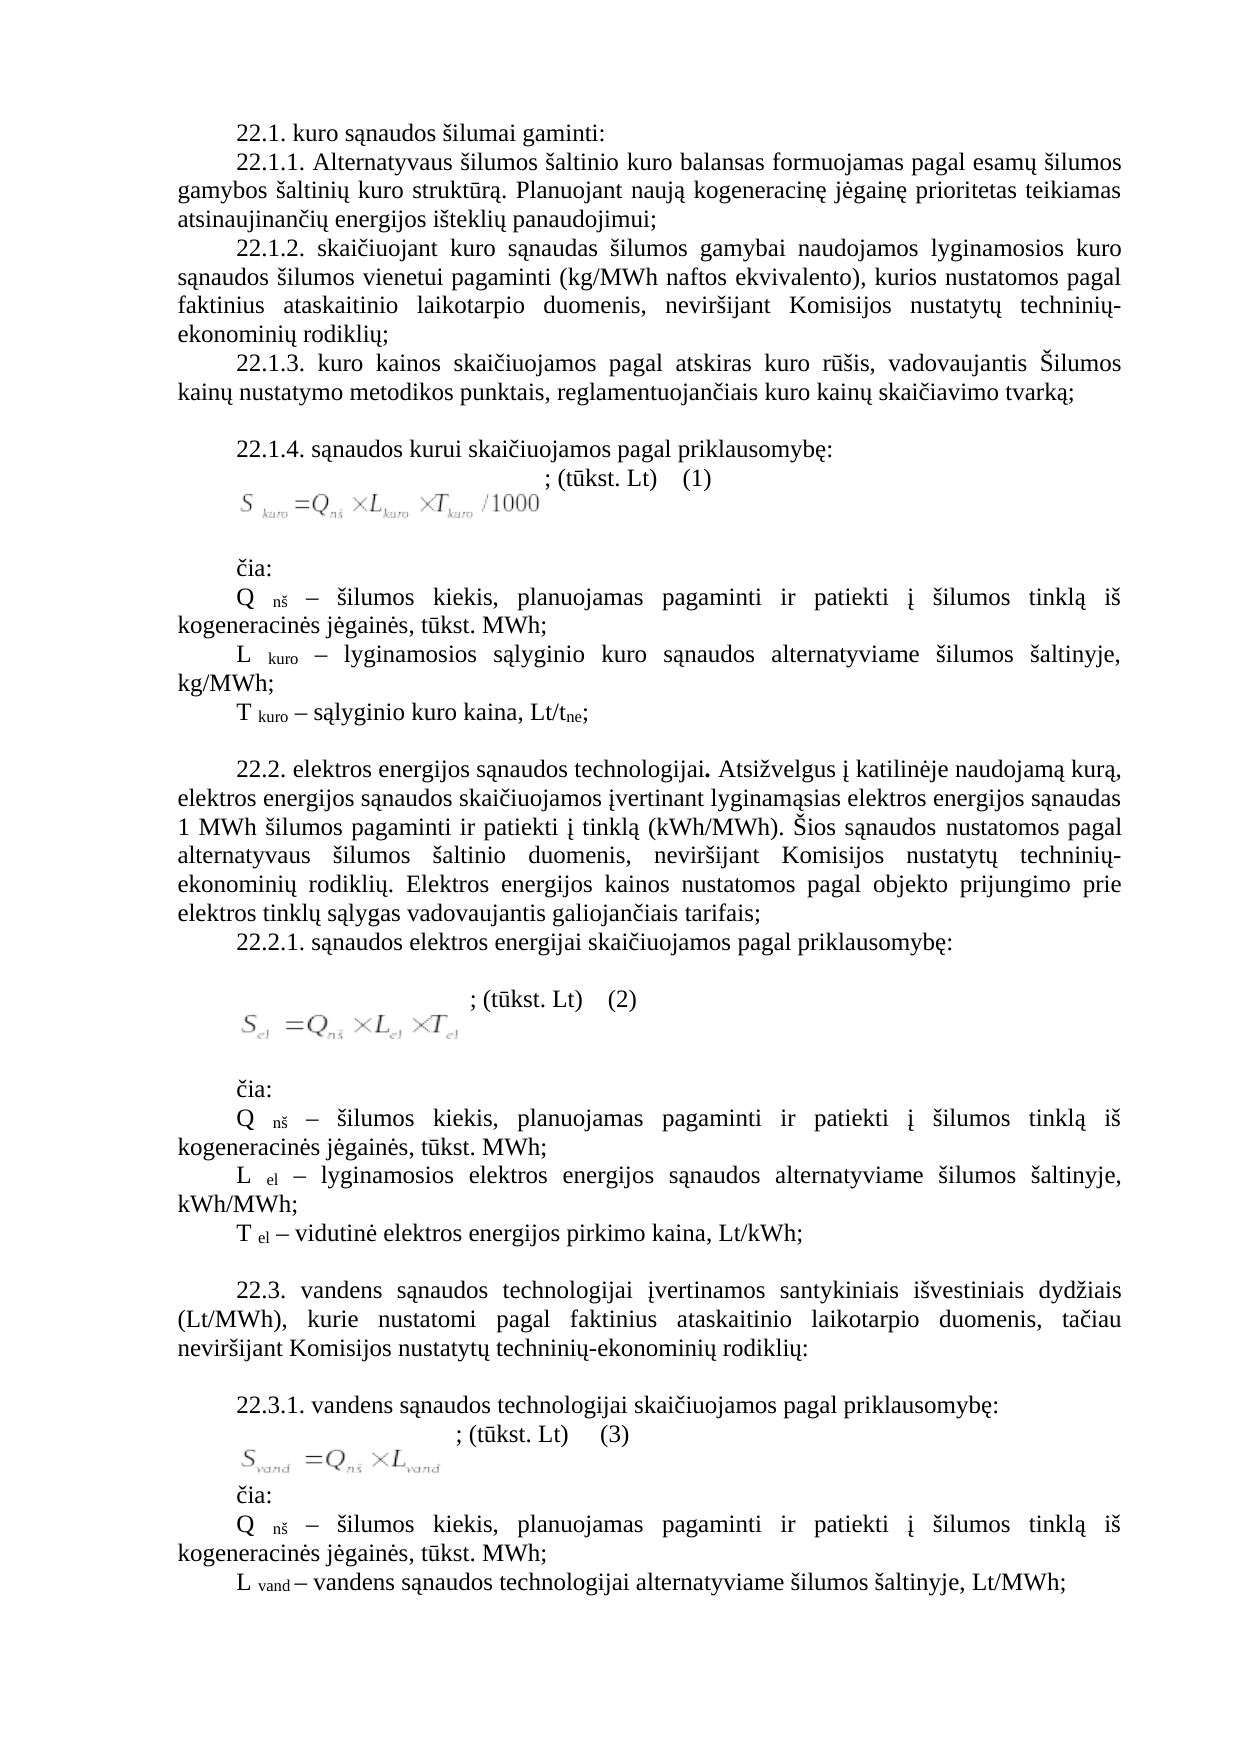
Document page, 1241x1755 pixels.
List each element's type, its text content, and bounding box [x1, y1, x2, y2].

text čia: [177, 1480, 1122, 1509]
text čia: [177, 553, 1122, 582]
text Q nš – šilumos kiekis, planuojamas pagaminti ir patiekti į šilumos tinklą iš kogeneracinės jėgainės, tūkst. MWh; [177, 1103, 1122, 1160]
text L el – lyginamosios elektros energijos sąnaudos alternatyviame šilumos šaltinyje, kWh/MWh; [177, 1160, 1122, 1218]
text Q nš – šilumos kiekis, planuojamas pagaminti ir patiekti į šilumos tinklą iš kogeneracinės jėgainės, tūkst. MWh; [177, 1509, 1122, 1567]
text S(el) = Q(nš) x L(el x T(el); (tūkst. Lt) (2) [177, 984, 1122, 1045]
text T el – vidutinė elektros energijos pirkimo kaina, Lt/kWh; [177, 1218, 1122, 1247]
text 22.1.3. kuro kainos skaičiuojamos pagal atskiras kuro rūšis, vadovaujantis Šilumos kainų nustatymo metodikos punktais, reglamentuojančiais kuro kainų skaičiavimo tvarką; [177, 348, 1122, 406]
text S(kuro) = Q(nš) x L(kuro x T(kuro) / 1000; (tūkst. Lt) (1) [177, 463, 1122, 524]
text čia: [177, 1074, 1122, 1103]
text Q nš – šilumos kiekis, planuojamas pagaminti ir patiekti į šilumos tinklą iš kogeneracinės jėgainės, tūkst. MWh; [177, 582, 1122, 639]
text L vand – vandens sąnaudos technologijai alternatyviame šilumos šaltinyje, Lt/MWh; [177, 1567, 1122, 1595]
text 22.1.2. skaičiuojant kuro sąnaudas šilumos gamybai naudojamos lyginamosios kuro sąnaudos šilumos vienetui pagaminti (kg/MWh naftos ekvivalento), kurios nustatomos pagal faktinius ataskaitinio laikotarpio duomenis, neviršijant Komisijos nustatytų techninių-ekonominių rodiklių; [177, 233, 1122, 348]
text S(vand) = Q(nš) x L(vand); (tūkst. Lt) (3) [177, 1419, 1122, 1480]
text L kuro – lyginamosios sąlyginio kuro sąnaudos alternatyviame šilumos šaltinyje, kg/MWh; [177, 639, 1122, 697]
text 22.1.4. sąnaudos kurui skaičiuojamos pagal priklausomybę: [177, 434, 1122, 463]
text 22.3. vandens sąnaudos technologijai įvertinamos santykiniais išvestiniais dydžiais (Lt/MWh), kurie nustatomi pagal faktinius ataskaitinio laikotarpio duomenis, tačiau neviršijant Komisijos nustatytų techninių-ekonominių rodiklių: [177, 1275, 1122, 1362]
text 22.3.1. vandens sąnaudos technologijai skaičiuojamos pagal priklausomybę: [177, 1390, 1122, 1419]
text 22.1. kuro sąnaudos šilumai gaminti: [177, 118, 1122, 147]
text 22.2.1. sąnaudos elektros energijai skaičiuojamos pagal priklausomybę: [177, 927, 1122, 956]
text 22.1.1. Alternatyvaus šilumos šaltinio kuro balansas formuojamas pagal esamų šilumos gamybos šaltinių kuro struktūrą. Planuojant naują kogeneracinę jėgainę prioritetas teikiamas atsinaujinančių energijos išteklių panaudojimui; [177, 147, 1122, 233]
text T kuro – sąlyginio kuro kaina, Lt/tne; [177, 697, 1122, 726]
text 22.2. elektros energijos sąnaudos technologijai. Atsižvelgus į katilinėje naudojamą kurą, elektros energijos sąnaudos skaičiuojamos įvertinant lyginamąsias elektros energijos sąnaudas 1 MWh šilumos pagaminti ir patiekti į tinklą (kWh/MWh). Šios sąnaudos nustatomos pagal alternatyvaus šilumos šaltinio duomenis, neviršijant Komisijos nustatytų techninių-ekonominių rodiklių. Elektros energijos kainos nustatomos pagal objekto prijungimo prie elektros tinklų sąlygas vadovaujantis galiojančiais tarifais; [177, 754, 1122, 927]
